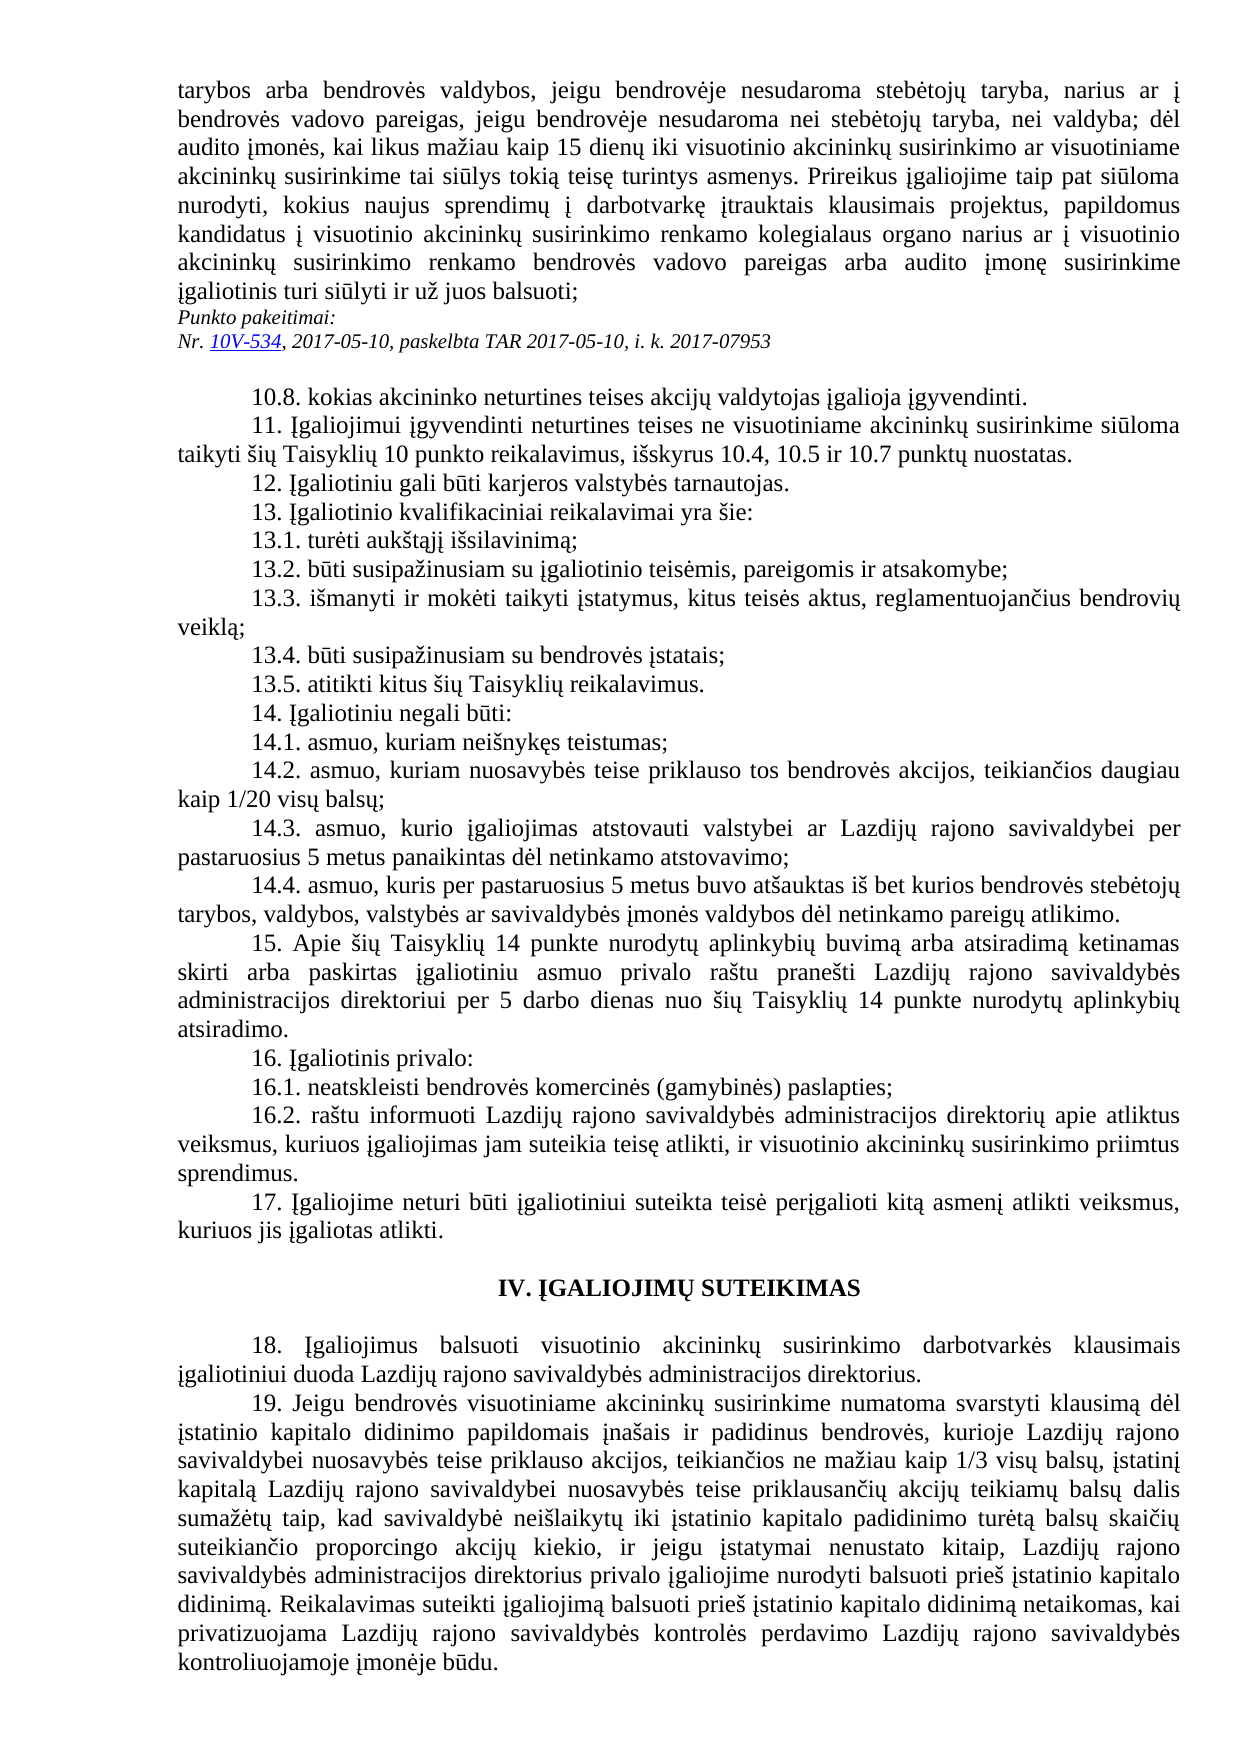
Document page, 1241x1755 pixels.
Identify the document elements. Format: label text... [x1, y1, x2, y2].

text 18. Įgaliojimus balsuoti visuotinio akcininkų susirinkimo darbotvarkės klausimais įgaliotiniui duoda Lazdijų rajono savivaldybės administracijos direktorius. [177, 1331, 1181, 1388]
text 11. Įgaliojimui įgyvendinti neturtines teises ne visuotiniame akcininkų susirinkime siūloma taikyti šių Taisyklių 10 punkto reikalavimus, išskyrus 10.4, 10.5 ir 10.7 punktų nuostatas. [177, 411, 1181, 468]
text 16. Įgaliotinis privalo: [177, 1043, 1181, 1072]
text 13.3. išmanyti ir mokėti taikyti įstatymus, kitus teisės aktus, reglamentuojančius bendrovių veiklą; [177, 583, 1181, 641]
text 16.2. raštu informuoti Lazdijų rajono savivaldybės administracijos direktorių apie atliktus veiksmus, kuriuos įgaliojimas jam suteikia teisę atlikti, ir visuotinio akcininkų susirinkimo priimtus sprendimus. [177, 1101, 1181, 1187]
text tarybos arba bendrovės valdybos, jeigu bendrovėje nesudaroma stebėtojų taryba, narius ar į bendrovės vadovo pareigas, jeigu bendrovėje nesudaroma nei stebėtojų taryba, nei valdyba; dėl audito įmonės, kai likus mažiau kaip 15 dienų iki visuotinio akcininkų susirinkimo ar visuotiniame akcininkų susirinkime tai siūlys tokią teisę turintys asmenys. Prireikus įgaliojime taip pat siūloma nurodyti, kokius naujus sprendimų į darbotvarkę įtrauktais klausimais projektus, papildomus kandidatus į visuotinio akcininkų susirinkimo renkamo kolegialaus organo narius ar į visuotinio akcininkų susirinkimo renkamo bendrovės vadovo pareigas arba audito įmonę susirinkime įgaliotinis turi siūlyti ir už juos balsuoti; [177, 75, 1181, 305]
text 14.4. asmuo, kuris per pastaruosius 5 metus buvo atšauktas iš bet kurios bendrovės stebėtojų tarybos, valdybos, valstybės ar savivaldybės įmonės valdybos dėl netinkamo pareigų atlikimo. [177, 871, 1181, 928]
text 17. Įgaliojime neturi būti įgaliotiniui suteikta teisė perįgalioti kitą asmenį atlikti veiksmus, kuriuos jis įgaliotas atlikti. [177, 1187, 1181, 1244]
text 14.2. asmuo, kuriam nuosavybės teise priklauso tos bendrovės akcijos, teikiančios daugiau kaip 1/20 visų balsų; [177, 756, 1181, 813]
text 19. Jeigu bendrovės visuotiniame akcininkų susirinkime numatoma svarstyti klausimą dėl įstatinio kapitalo didinimo papildomais įnašais ir padidinus bendrovės, kurioje Lazdijų rajono savivaldybei nuosavybės teise priklauso akcijos, teikiančios ne mažiau kaip 1/3 visų balsų, įstatinį kapitalą Lazdijų rajono savivaldybei nuosavybės teise priklausančių akcijų teikiamų balsų dalis sumažėtų taip, kad savivaldybė neišlaikytų iki įstatinio kapitalo padidinimo turėtą balsų skaičių suteikiančio proporcingo akcijų kiekio, ir jeigu įstatymai nenustato kitaip, Lazdijų rajono savivaldybės administracijos direktorius privalo įgaliojime nurodyti balsuoti prieš įstatinio kapitalo didinimą. Reikalavimas suteikti įgaliojimą balsuoti prieš įstatinio kapitalo didinimą netaikomas, kai privatizuojama Lazdijų rajono savivaldybės kontrolės perdavimo Lazdijų rajono savivaldybės kontroliuojamoje įmonėje būdu. [177, 1388, 1181, 1676]
text Nr. 10V-534, 2017-05-10, paskelbta TAR 2017-05-10, i. k. 2017-07953 [177, 329, 1181, 353]
text 13.1. turėti aukštąjį išsilavinimą; [177, 526, 1181, 554]
text 14. Įgaliotiniu negali būti: [177, 698, 1181, 727]
text 13.2. būti susipažinusiam su įgaliotinio teisėmis, pareigomis ir atsakomybe; [177, 554, 1181, 583]
text 15. Apie šių Taisyklių 14 punkte nurodytų aplinkybių buvimą arba atsiradimą ketinamas skirti arba paskirtas įgaliotiniu asmuo privalo raštu pranešti Lazdijų rajono savivaldybės administracijos direktoriui per 5 darbo dienas nuo šių Taisyklių 14 punkte nurodytų aplinkybių atsiradimo. [177, 928, 1181, 1043]
text 14.1. asmuo, kuriam neišnykęs teistumas; [177, 727, 1181, 756]
text 13.5. atitikti kitus šių Taisyklių reikalavimus. [177, 669, 1181, 698]
text 13. Įgaliotinio kvalifikaciniai reikalavimai yra šie: [177, 497, 1181, 526]
text 16.1. neatskleisti bendrovės komercinės (gamybinės) paslapties; [177, 1072, 1181, 1101]
text Punkto pakeitimai: [177, 305, 1181, 329]
text 12. Įgaliotiniu gali būti karjeros valstybės tarnautojas. [177, 468, 1181, 497]
text IV. ĮGALIOJIMŲ SUTEIKIMAS [177, 1273, 1181, 1302]
text 10.8. kokias akcininko neturtines teises akcijų valdytojas įgalioja įgyvendinti. [177, 382, 1181, 411]
text 13.4. būti susipažinusiam su bendrovės įstatais; [177, 641, 1181, 669]
text 14.3. asmuo, kurio įgaliojimas atstovauti valstybei ar Lazdijų rajono savivaldybei per pastaruosius 5 metus panaikintas dėl netinkamo atstovavimo; [177, 813, 1181, 871]
